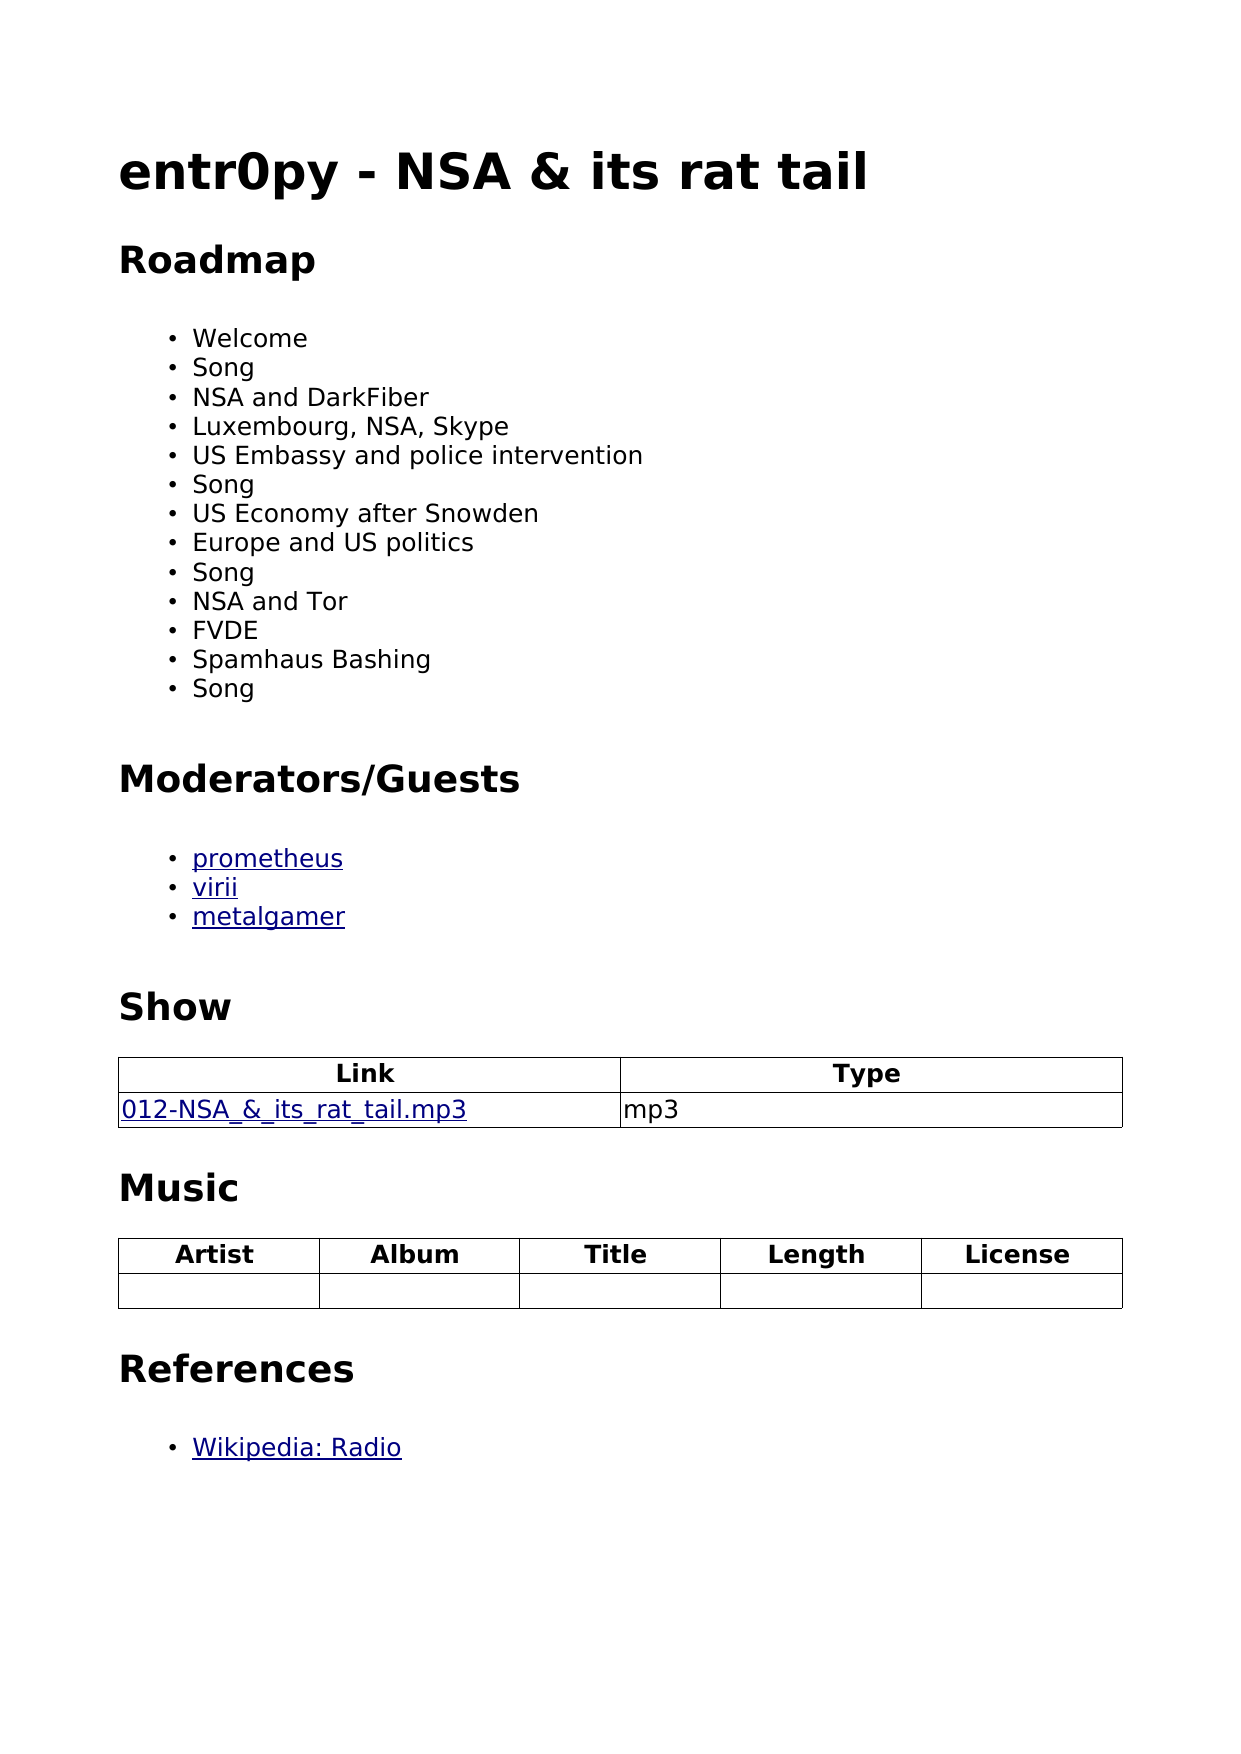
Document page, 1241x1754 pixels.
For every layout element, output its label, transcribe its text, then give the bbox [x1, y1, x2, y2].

subtitle Roadmap [118, 239, 1122, 282]
table_header Type [621, 1058, 1122, 1092]
table_cell 012-NSA_&_its_rat_tail.mp3 [119, 1093, 620, 1127]
table_cell [721, 1274, 921, 1308]
subtitle Music [118, 1167, 1122, 1210]
table_cell [119, 1274, 319, 1308]
list virii [177, 873, 1122, 902]
table_cell [320, 1274, 519, 1308]
table_cell [922, 1274, 1122, 1308]
list Europe and US politics [177, 529, 1122, 558]
subtitle Show [118, 986, 1122, 1029]
table_header Link [119, 1058, 620, 1092]
list prometheus [177, 844, 1122, 873]
list FVDE [177, 616, 1122, 645]
list US Embassy and police intervention [177, 441, 1122, 470]
list Luxembourg, NSA, Skype [177, 412, 1122, 441]
subtitle Moderators/Guests [118, 758, 1122, 802]
subtitle entr0py - NSA & its rat tail [118, 143, 1122, 201]
table_header Album [320, 1239, 519, 1273]
list Song [177, 558, 1122, 587]
list Spamhaus Bashing [177, 645, 1122, 674]
list Welcome [177, 324, 1122, 354]
table_header Title [520, 1239, 720, 1273]
list NSA and DarkFiber [177, 383, 1122, 412]
list Song [177, 674, 1122, 704]
list Song [177, 470, 1122, 499]
list Wikipedia: Radio [177, 1433, 1122, 1463]
table_header Artist [119, 1239, 319, 1273]
table_cell [520, 1274, 720, 1308]
subtitle References [118, 1348, 1122, 1391]
list metalgamer [177, 902, 1122, 931]
list Song [177, 354, 1122, 383]
table_header License [922, 1239, 1122, 1273]
list US Economy after Snowden [177, 499, 1122, 529]
table_cell mp3 [621, 1093, 1122, 1127]
table_header Length [721, 1239, 921, 1273]
list NSA and Tor [177, 587, 1122, 616]
